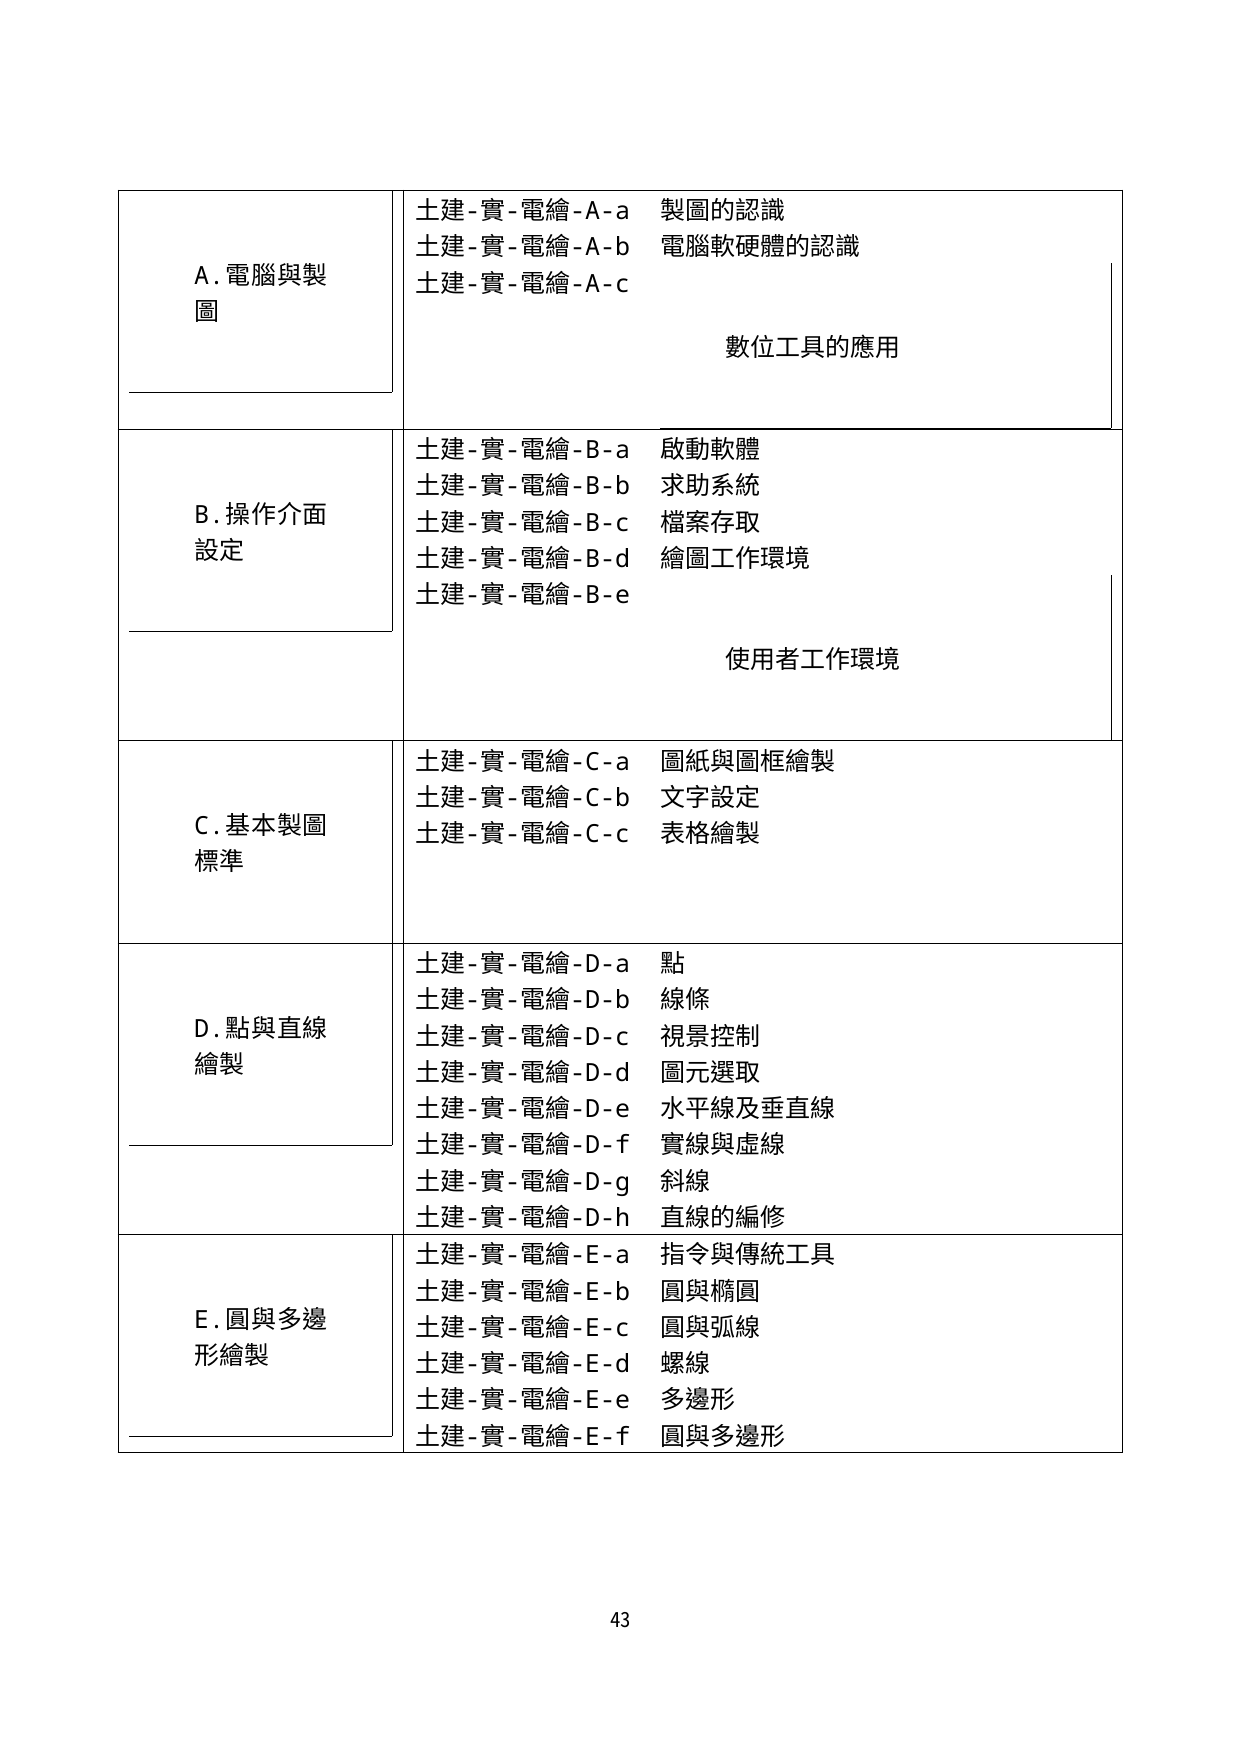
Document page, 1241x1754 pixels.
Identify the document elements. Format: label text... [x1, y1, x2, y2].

table_cell C.基本製圖標準 [119, 741, 392, 943]
table_cell 圖紙與圖框繪製 文字設定 表格繪製 [649, 741, 1122, 943]
table_cell 指令與傳統工具 圓與橢圓 圓與弧線 螺線 多邊形 圓與多邊形 [649, 1235, 1122, 1452]
table_cell B.操作介面設定 [119, 430, 403, 740]
table_cell 製圖的認識 電腦軟硬體的認識 數位工具的應用 [649, 191, 1122, 428]
table_cell A.電腦與製圖 [119, 191, 403, 428]
table_cell [393, 741, 403, 943]
table_cell 土建-實-電繪-A-a 土建-實-電繪-A-b 土建-實-電繪-A-c [404, 191, 649, 428]
table_cell 土建-實-電繪-D-a 土建-實-電繪-D-b 土建-實-電繪-D-c 土建-實-電繪-D-d 土建-實-電繪-D-e 土建-實-電繪-D-f 土建-實-電繪-D-g 土建-實-電繪-D-h [404, 944, 649, 1234]
table_cell D.點與直線繪製 [119, 944, 403, 1234]
table_cell 土建-實-電繪-C-a 土建-實-電繪-C-b 土建-實-電繪-C-c [404, 741, 649, 943]
table_cell 啟動軟體 求助系統 檔案存取 繪圖工作環境 使用者工作環境 [649, 430, 1122, 740]
table_cell 點 線條 視景控制 圖元選取 水平線及垂直線 實線與虛線 斜線 直線的編修 [649, 944, 1122, 1234]
table_cell 土建-實-電繪-E-a 土建-實-電繪-E-b 土建-實-電繪-E-c 土建-實-電繪-E-d 土建-實-電繪-E-e 土建-實-電繪-E-f [404, 1235, 649, 1452]
table_cell 土建-實-電繪-B-a 土建-實-電繪-B-b 土建-實-電繪-B-c 土建-實-電繪-B-d 土建-實-電繪-B-e [404, 430, 649, 740]
table_cell E.圓與多邊形繪製 [119, 1235, 403, 1452]
